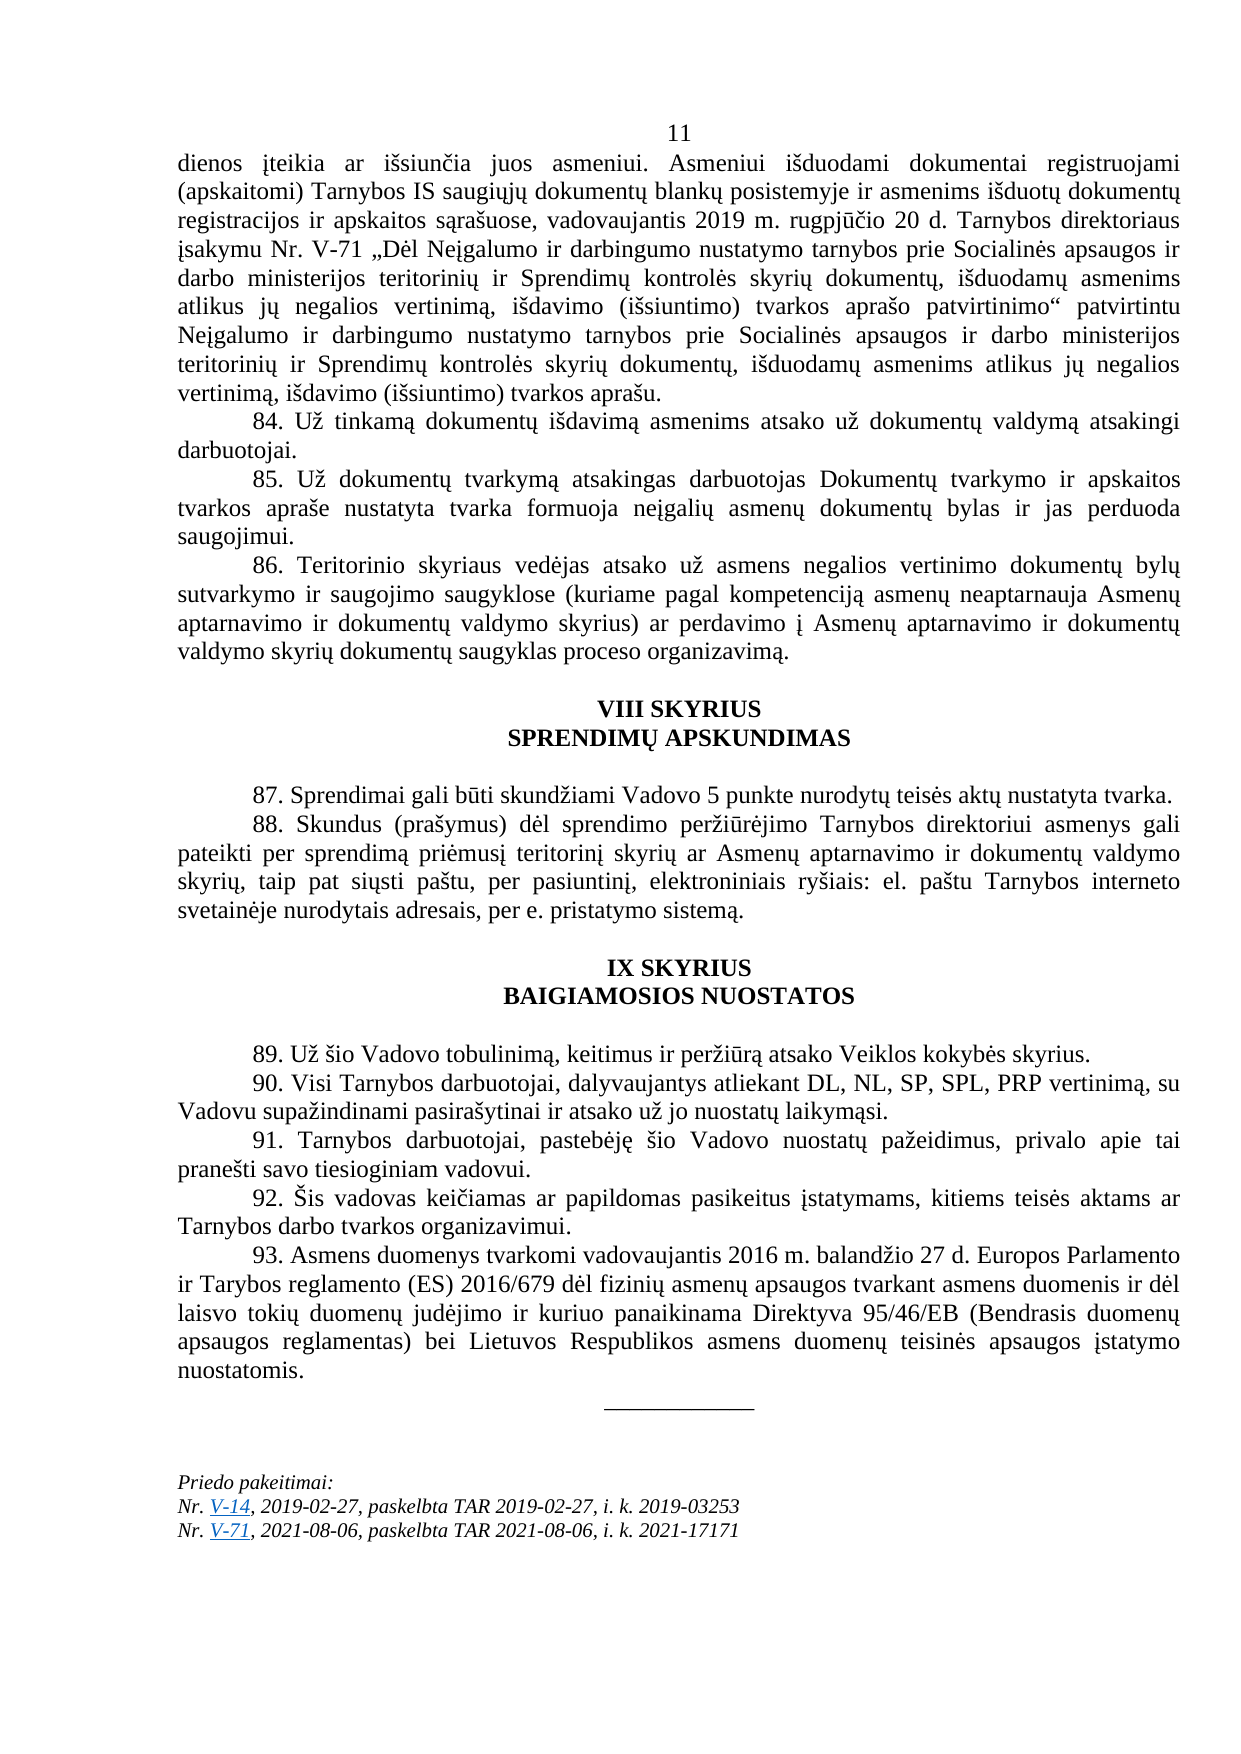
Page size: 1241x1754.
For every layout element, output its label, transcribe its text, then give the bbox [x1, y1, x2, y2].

text 88. Skundus (prašymus) dėl sprendimo peržiūrėjimo Tarnybos direktoriui asmenys gali pateikti per sprendimą priėmusį teritorinį skyrių ar Asmenų aptarnavimo ir dokumentų valdymo skyrių, taip pat siųsti paštu, per pasiuntinį, elektroniniais ryšiais: el. paštu Tarnybos interneto svetainėje nurodytais adresais, per e. pristatymo sistemą. [177, 809, 1181, 924]
text SPRENDIMŲ APSKUNDIMAS [177, 723, 1181, 751]
text ____________ [177, 1384, 1181, 1413]
text VIII SKYRIUS [177, 694, 1181, 723]
text 92. Šis vadovas keičiamas ar papildomas pasikeitus įstatymams, kitiems teisės aktams ar Tarnybos darbo tvarkos organizavimui. [177, 1183, 1181, 1240]
text 87. Sprendimai gali būti skundžiami Vadovo 5 punkte nurodytų teisės aktų nustatyta tvarka. [177, 780, 1181, 809]
text 86. Teritorinio skyriaus vedėjas atsako už asmens negalios vertinimo dokumentų bylų sutvarkymo ir saugojimo saugyklose (kuriame pagal kompetenciją asmenų neaptarnauja Asmenų aptarnavimo ir dokumentų valdymo skyrius) ar perdavimo į Asmenų aptarnavimo ir dokumentų valdymo skyrių dokumentų saugyklas proceso organizavimą. [177, 550, 1181, 665]
text Nr. V-71, 2021-08-06, paskelbta TAR 2021-08-06, i. k. 2021-17171 [177, 1518, 1181, 1542]
text Nr. V-14, 2019-02-27, paskelbta TAR 2019-02-27, i. k. 2019-03253 [177, 1494, 1181, 1518]
text Priedo pakeitimai: [177, 1470, 1181, 1494]
text 84. Už tinkamą dokumentų išdavimą asmenims atsako už dokumentų valdymą atsakingi darbuotojai. [177, 406, 1181, 464]
text dienos įteikia ar išsiunčia juos asmeniui. Asmeniui išduodami dokumentai registruojami (apskaitomi) Tarnybos IS saugiųjų dokumentų blankų posistemyje ir asmenims išduotų dokumentų registracijos ir apskaitos sąrašuose, vadovaujantis 2019 m. rugpjūčio 20 d. Tarnybos direktoriaus įsakymu Nr. V-71 „Dėl Neįgalumo ir darbingumo nustatymo tarnybos prie Socialinės apsaugos ir darbo ministerijos teritorinių ir Sprendimų kontrolės skyrių dokumentų, išduodamų asmenims atlikus jų negalios vertinimą, išdavimo (išsiuntimo) tvarkos aprašo patvirtinimo“ patvirtintu Neįgalumo ir darbingumo nustatymo tarnybos prie Socialinės apsaugos ir darbo ministerijos teritorinių ir Sprendimų kontrolės skyrių dokumentų, išduodamų asmenims atlikus jų negalios vertinimą, išdavimo (išsiuntimo) tvarkos aprašu. [177, 148, 1181, 406]
text 85. Už dokumentų tvarkymą atsakingas darbuotojas Dokumentų tvarkymo ir apskaitos tvarkos apraše nustatyta tvarka formuoja neįgalių asmenų dokumentų bylas ir jas perduoda saugojimui. [177, 464, 1181, 550]
text 90. Visi Tarnybos darbuotojai, dalyvaujantys atliekant DL, NL, SP, SPL, PRP vertinimą, su Vadovu supažindinami pasirašytinai ir atsako už jo nuostatų laikymąsi. [177, 1068, 1181, 1125]
text BAIGIAMOSIOS NUOSTATOS [177, 981, 1181, 1010]
text 91. Tarnybos darbuotojai, pastebėję šio Vadovo nuostatų pažeidimus, privalo apie tai pranešti savo tiesioginiam vadovui. [177, 1125, 1181, 1183]
text IX SKYRIUS [177, 953, 1181, 981]
text 89. Už šio Vadovo tobulinimą, keitimus ir peržiūrą atsako Veiklos kokybės skyrius. [177, 1039, 1181, 1068]
text 93. Asmens duomenys tvarkomi vadovaujantis 2016 m. balandžio 27 d. Europos Parlamento ir Tarybos reglamento (ES) 2016/679 dėl fizinių asmenų apsaugos tvarkant asmens duomenis ir dėl laisvo tokių duomenų judėjimo ir kuriuo panaikinama Direktyva 95/46/EB (Bendrasis duomenų apsaugos reglamentas) bei Lietuvos Respublikos asmens duomenų teisinės apsaugos įstatymo nuostatomis. [177, 1240, 1181, 1384]
